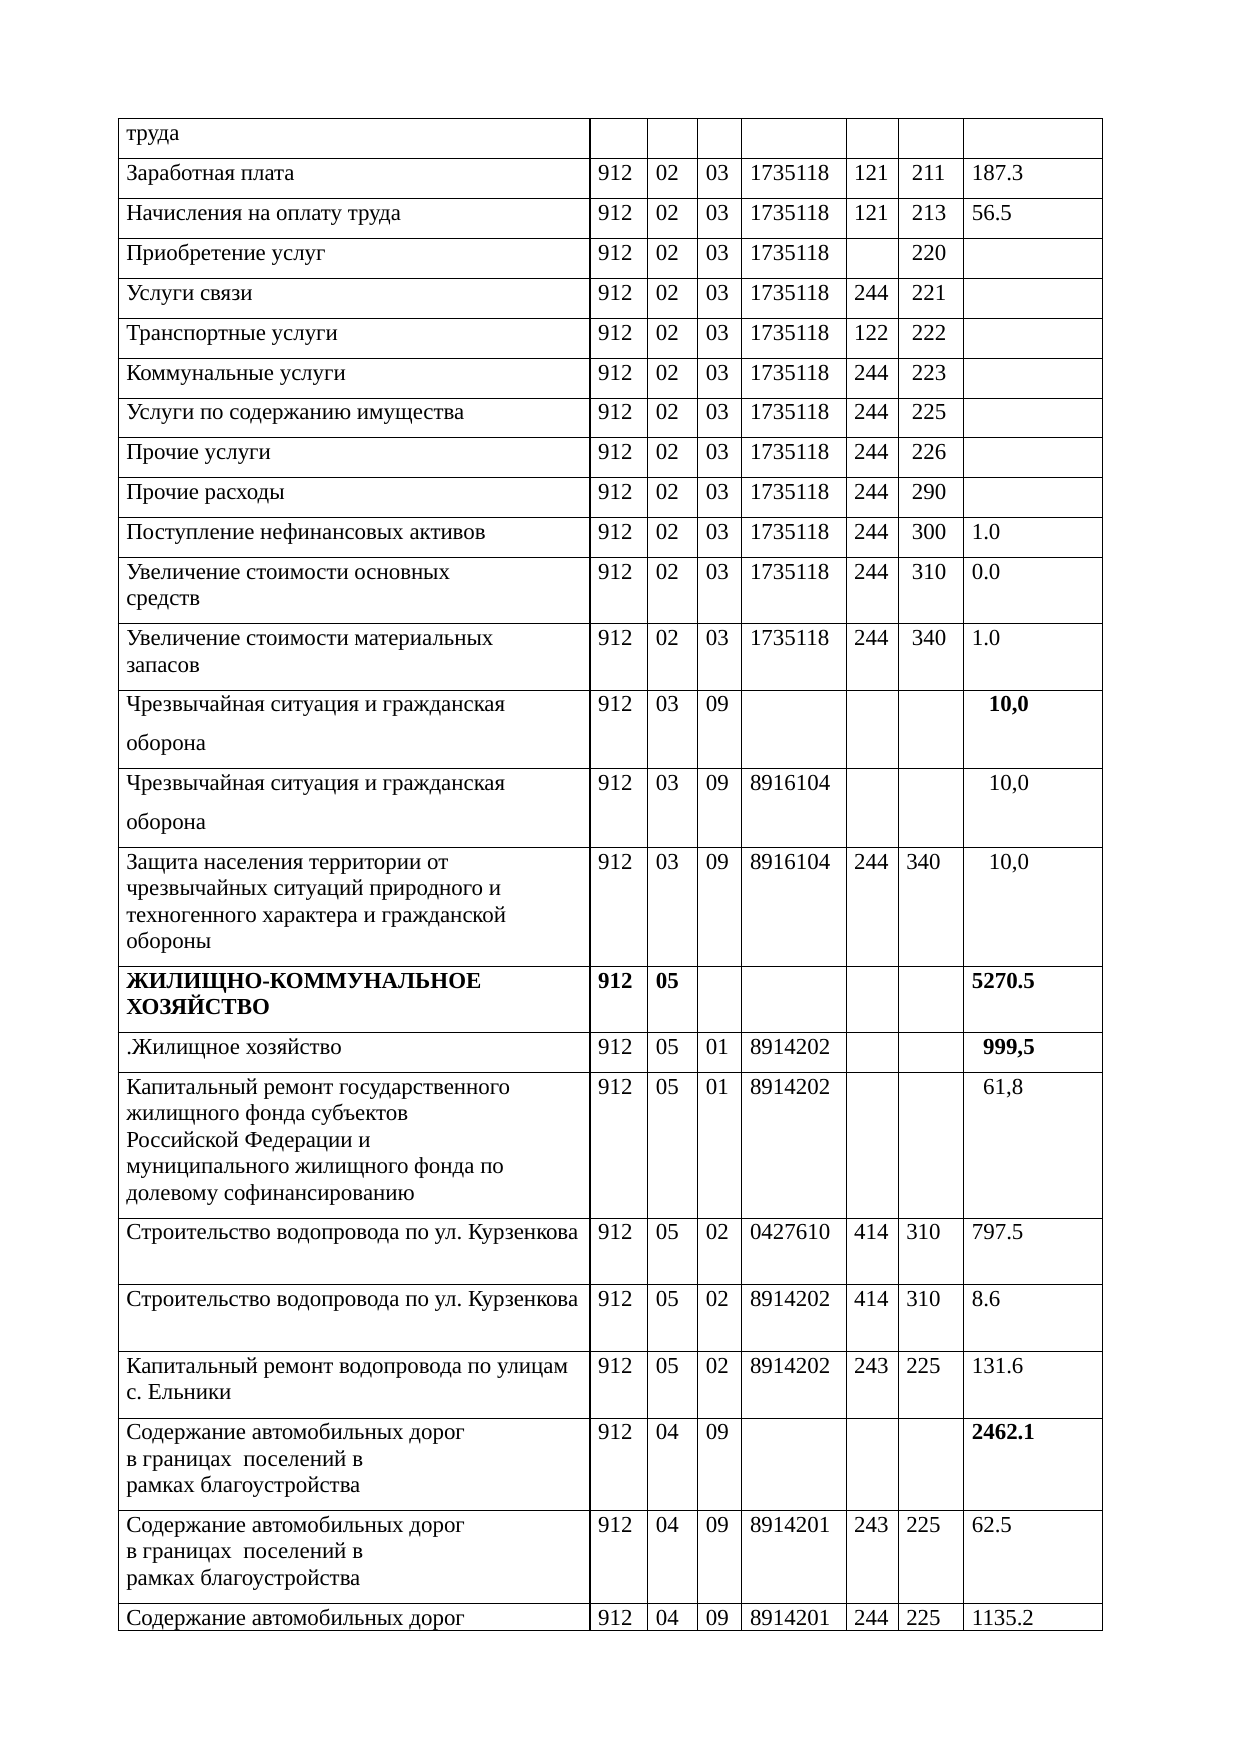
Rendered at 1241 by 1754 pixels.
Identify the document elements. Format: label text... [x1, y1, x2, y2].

table_cell 8914201 [742, 1511, 846, 1603]
table_cell 02 [648, 279, 697, 318]
table_cell 220 [899, 239, 963, 278]
table_cell 244 [847, 359, 898, 397]
table_cell 03 [698, 558, 741, 623]
table_cell 02 [648, 199, 697, 238]
table_cell 61,8 [964, 1073, 1102, 1217]
table_cell 912 [591, 199, 647, 238]
table_cell Строительство водопровода по ул. Курзенкова [119, 1219, 589, 1284]
table_cell 09 [698, 1511, 741, 1603]
table_cell 10,0 [964, 769, 1102, 847]
table_cell 10,0 [964, 848, 1102, 966]
table_cell 912 [591, 279, 647, 318]
table_cell 02 [698, 1352, 741, 1417]
table_cell Услуги связи [119, 279, 589, 318]
table_cell 04 [648, 1604, 697, 1630]
table_cell [742, 691, 846, 768]
table_cell 243,8 [964, 119, 1102, 158]
table_cell 226 [899, 438, 963, 477]
table_cell 797,5 [964, 1219, 1102, 1284]
table_cell 03 [698, 359, 741, 397]
table_cell 05 [648, 1073, 697, 1217]
table_cell 222 [899, 319, 963, 357]
table_cell 243 [847, 1511, 898, 1603]
table_cell 244 [847, 848, 898, 966]
table_cell [742, 1419, 846, 1510]
table_cell .Жилищное хозяйство [119, 1033, 589, 1072]
table_cell 912 [591, 438, 647, 477]
table_cell 03 [698, 478, 741, 517]
table_cell 225 [899, 399, 963, 437]
table_cell 01 [698, 1073, 741, 1217]
table_cell 02 [648, 239, 697, 278]
table_cell 56,5 [964, 199, 1102, 238]
table_cell 187,3 [964, 159, 1102, 198]
table_cell 244 [847, 438, 898, 477]
table_cell 1,0 [964, 624, 1102, 689]
table_cell 03 [698, 518, 741, 557]
table_cell 09 [698, 1604, 741, 1630]
table_cell 221 [899, 279, 963, 318]
table_cell [899, 691, 963, 768]
table_cell 340 [899, 848, 963, 966]
table_cell Приобретение услуг [119, 239, 589, 278]
table_cell [964, 319, 1102, 357]
table_cell 8914202 [742, 1033, 846, 1072]
table_cell 1735118 [742, 199, 846, 238]
table_cell [899, 1073, 963, 1217]
table_cell 09 [698, 691, 741, 768]
table_cell 244 [847, 399, 898, 437]
table_cell 244 [847, 518, 898, 557]
table_cell [899, 769, 963, 847]
table_cell 225 [899, 1352, 963, 1417]
table_cell 0,0 [964, 558, 1102, 623]
table_cell 912 [591, 558, 647, 623]
table_cell [847, 1033, 898, 1072]
table_cell [964, 359, 1102, 397]
table_cell [847, 119, 898, 158]
table_cell 62,5 [964, 1511, 1102, 1603]
table_cell 310 [899, 1285, 963, 1351]
table_cell 912 [591, 399, 647, 437]
table_cell 8914202 [742, 1352, 846, 1417]
table_cell 211 [899, 159, 963, 198]
table_cell 244 [847, 279, 898, 318]
table_cell 02 [648, 399, 697, 437]
table_cell Поступление нефинансовых активов [119, 518, 589, 557]
table_cell 912 [591, 239, 647, 278]
table_cell Защита населения территории от чрезвычайных ситуаций природного и техногенного характера и гражданской обороны [119, 848, 589, 966]
table_cell 912 [591, 624, 647, 689]
table_cell 02 [648, 518, 697, 557]
table_cell 02 [648, 159, 697, 198]
table_cell 1735118 [742, 279, 846, 318]
table_cell [964, 399, 1102, 437]
table_cell 912 [591, 1285, 647, 1351]
table_cell Увеличение стоимости основных средств [119, 558, 589, 623]
table_cell 03 [648, 848, 697, 966]
table_cell 8914202 [742, 1285, 846, 1351]
table_cell 09 [698, 769, 741, 847]
table_cell Услуги по содержанию имущества [119, 399, 589, 437]
table_cell 02 [648, 359, 697, 397]
table_cell 1735118 [742, 319, 846, 357]
table_cell [899, 967, 963, 1032]
table_cell 121 [847, 159, 898, 198]
table_cell 8916104 [742, 848, 846, 966]
table_cell Чрезвычайная ситуация и гражданская оборона [119, 691, 589, 768]
table_cell 225 [899, 1511, 963, 1603]
table_cell 912 [591, 1219, 647, 1284]
table_cell 2462,1 [964, 1419, 1102, 1510]
table_cell Содержание автомобильных дорог в границах поселений в рамках благоустройства [119, 1419, 589, 1510]
table_cell 225 [899, 1604, 963, 1630]
table_cell [964, 438, 1102, 477]
table_cell Капитальный ремонт водопровода по улицам с. Ельники [119, 1352, 589, 1417]
table_cell 912 [591, 691, 647, 768]
table_cell [698, 967, 741, 1032]
table_cell труда [119, 119, 589, 158]
table_cell [964, 279, 1102, 318]
table_cell [964, 239, 1102, 278]
table_cell 1735118 [742, 624, 846, 689]
table_cell 04 [648, 1419, 697, 1510]
table_cell 310 [899, 558, 963, 623]
table_cell 912 [591, 1352, 647, 1417]
table_cell 414 [847, 1219, 898, 1284]
table_cell 8914201 [742, 1604, 846, 1630]
table_cell 121 [847, 199, 898, 238]
table_cell 02 [648, 558, 697, 623]
table_cell ЖИЛИЩНО-КОММУНАЛЬНОЕ ХОЗЯЙСТВО [119, 967, 589, 1032]
table_cell [847, 1073, 898, 1217]
table_cell [847, 769, 898, 847]
table_cell 5270,5 [964, 967, 1102, 1032]
table_cell 03 [698, 239, 741, 278]
table_cell 02 [648, 319, 697, 357]
table_cell [698, 119, 741, 158]
table_cell [591, 119, 647, 158]
table_cell [847, 1419, 898, 1510]
table_cell 1735118 [742, 558, 846, 623]
table_cell 1735118 [742, 239, 846, 278]
table_cell 223 [899, 359, 963, 397]
table_cell 05 [648, 1285, 697, 1351]
table_cell 999,5 [964, 1033, 1102, 1072]
table_cell Прочие услуги [119, 438, 589, 477]
table_cell 10,0 [964, 691, 1102, 768]
table_cell 1735118 [742, 159, 846, 198]
table_cell 213 [899, 199, 963, 238]
table_cell 1735118 [742, 518, 846, 557]
table_cell 290 [899, 478, 963, 517]
table_cell 03 [648, 691, 697, 768]
table_cell 912 [591, 848, 647, 966]
table_cell Содержание автомобильных дорог [119, 1604, 589, 1630]
table_cell 1735118 [742, 478, 846, 517]
table_cell 05 [648, 1352, 697, 1417]
table_cell 02 [648, 624, 697, 689]
table_cell 912 [591, 1033, 647, 1072]
table_cell [847, 239, 898, 278]
table_cell [847, 691, 898, 768]
table_cell 05 [648, 967, 697, 1032]
table_cell 244 [847, 624, 898, 689]
table_cell 912 [591, 359, 647, 397]
table_cell 912 [591, 478, 647, 517]
table_cell 122 [847, 319, 898, 357]
table_cell 8914202 [742, 1073, 846, 1217]
table_cell 244 [847, 1604, 898, 1630]
table_cell 02 [648, 478, 697, 517]
table_cell 1,0 [964, 518, 1102, 557]
table_cell 04 [648, 1511, 697, 1603]
table_cell 1135,2 [964, 1604, 1102, 1630]
table_cell 912 [591, 769, 647, 847]
table_cell 03 [648, 769, 697, 847]
table_cell 131,6 [964, 1352, 1102, 1417]
table_cell Начисления на оплату труда [119, 199, 589, 238]
table_cell 8,6 [964, 1285, 1102, 1351]
table_cell 912 [591, 518, 647, 557]
table_cell 912 [591, 319, 647, 357]
table_cell 244 [847, 478, 898, 517]
table_cell Чрезвычайная ситуация и гражданская оборона [119, 769, 589, 847]
table_cell 1735118 [742, 399, 846, 437]
table_cell 09 [698, 848, 741, 966]
table_cell 05 [648, 1219, 697, 1284]
table_cell 243 [847, 1352, 898, 1417]
table_cell [964, 478, 1102, 517]
table_cell Капитальный ремонт государственного жилищного фонда субъектов Российской Федерации и муниципального жилищного фонда по долевому софинансированию [119, 1073, 589, 1217]
table_cell Коммунальные услуги [119, 359, 589, 397]
table_cell [899, 1419, 963, 1510]
table_cell 03 [698, 159, 741, 198]
table_cell 912 [591, 1073, 647, 1217]
table_cell 0427610 [742, 1219, 846, 1284]
table_cell 03 [698, 438, 741, 477]
table_cell 03 [698, 199, 741, 238]
table_cell 1735118 [742, 359, 846, 397]
table_cell 03 [698, 399, 741, 437]
table_cell Строительство водопровода по ул. Курзенкова [119, 1285, 589, 1351]
table_cell Заработная плата [119, 159, 589, 198]
table_cell 912 [591, 1511, 647, 1603]
table_cell 03 [698, 624, 741, 689]
table_cell 09 [698, 1419, 741, 1510]
table_cell 912 [591, 1419, 647, 1510]
table_cell 244 [847, 558, 898, 623]
table_cell [648, 119, 697, 158]
table_cell 02 [648, 438, 697, 477]
table_cell 02 [698, 1285, 741, 1351]
table_cell Увеличение стоимости материальных запасов [119, 624, 589, 689]
table_cell [847, 967, 898, 1032]
table_cell 310 [899, 1219, 963, 1284]
table_cell 912 [591, 967, 647, 1032]
table_cell [899, 119, 963, 158]
table_cell 1735118 [742, 438, 846, 477]
table_cell 340 [899, 624, 963, 689]
table_cell 8916104 [742, 769, 846, 847]
table_cell 05 [648, 1033, 697, 1072]
table_cell [899, 1033, 963, 1072]
table_cell 414 [847, 1285, 898, 1351]
table_cell 03 [698, 279, 741, 318]
table_cell 912 [591, 1604, 647, 1630]
table_cell 02 [698, 1219, 741, 1284]
table_cell [742, 967, 846, 1032]
table_cell 03 [698, 319, 741, 357]
table_cell Транспортные услуги [119, 319, 589, 357]
table_cell [742, 119, 846, 158]
table_cell 300 [899, 518, 963, 557]
table_cell 912 [591, 159, 647, 198]
table_cell Прочие расходы [119, 478, 589, 517]
table_cell 01 [698, 1033, 741, 1072]
table_cell Содержание автомобильных дорог в границах поселений в рамках благоустройства [119, 1511, 589, 1603]
